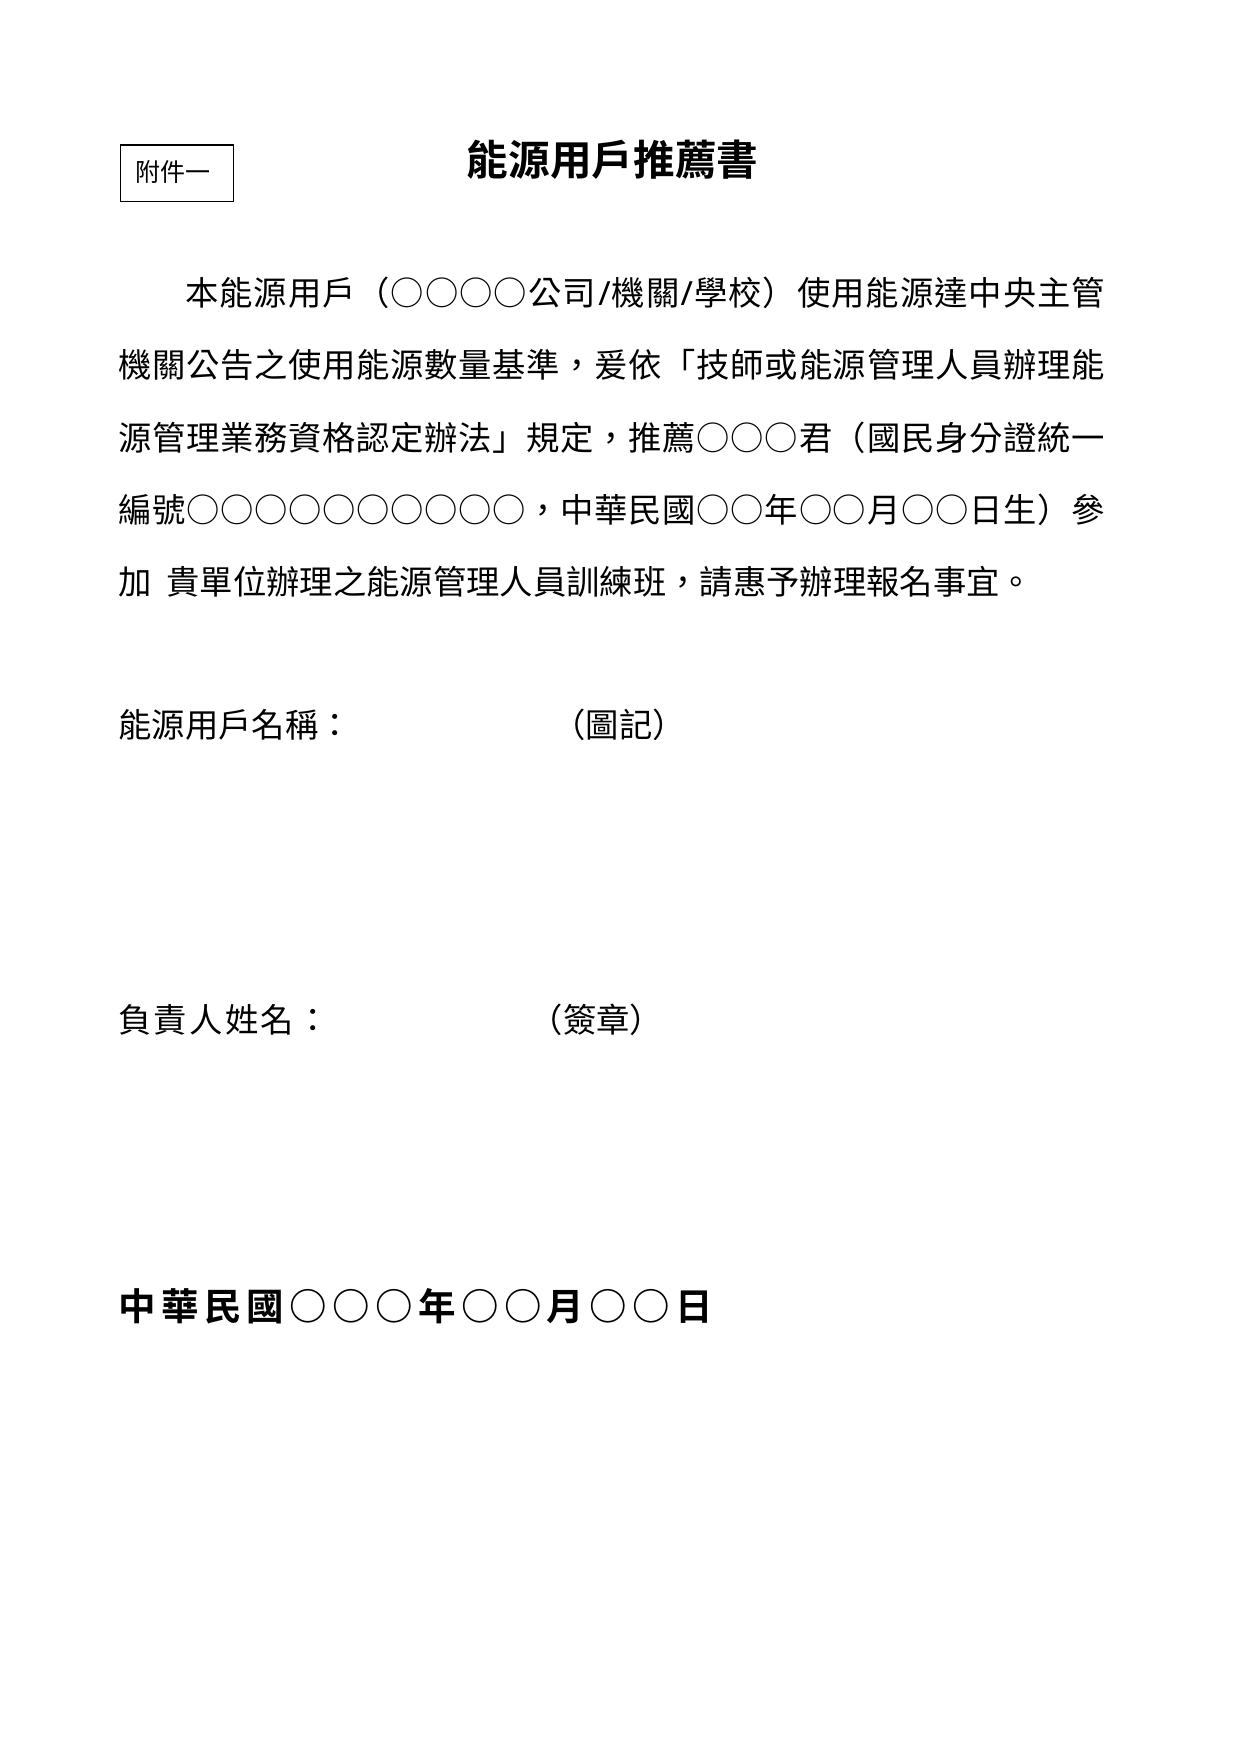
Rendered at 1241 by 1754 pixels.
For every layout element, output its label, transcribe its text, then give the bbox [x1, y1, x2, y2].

text 能源用戶名稱： （圖記） [118, 679, 1106, 754]
text 本能源用戶（○○○○公司/機關/學校）使用能源達中央主管機關公告之使用能源數量基準，爰依「技師或能源管理人員辦理能源管理業務資格認定辦法」規定，推薦○○○君（國民身分證統一編號○○○○○○○○○○，中華民國○○年○○月○○日生）參加 貴單位辦理之能源管理人員訓練班，請惠予辦理報名事宜。 [118, 267, 1106, 604]
text 負責人姓名： （簽章） [118, 974, 1106, 1049]
text 附件一 [136, 152, 219, 189]
text 能源用戶推薦書 [118, 108, 1106, 192]
text 中華民國○○○年○○月○○日 [118, 1260, 1106, 1335]
